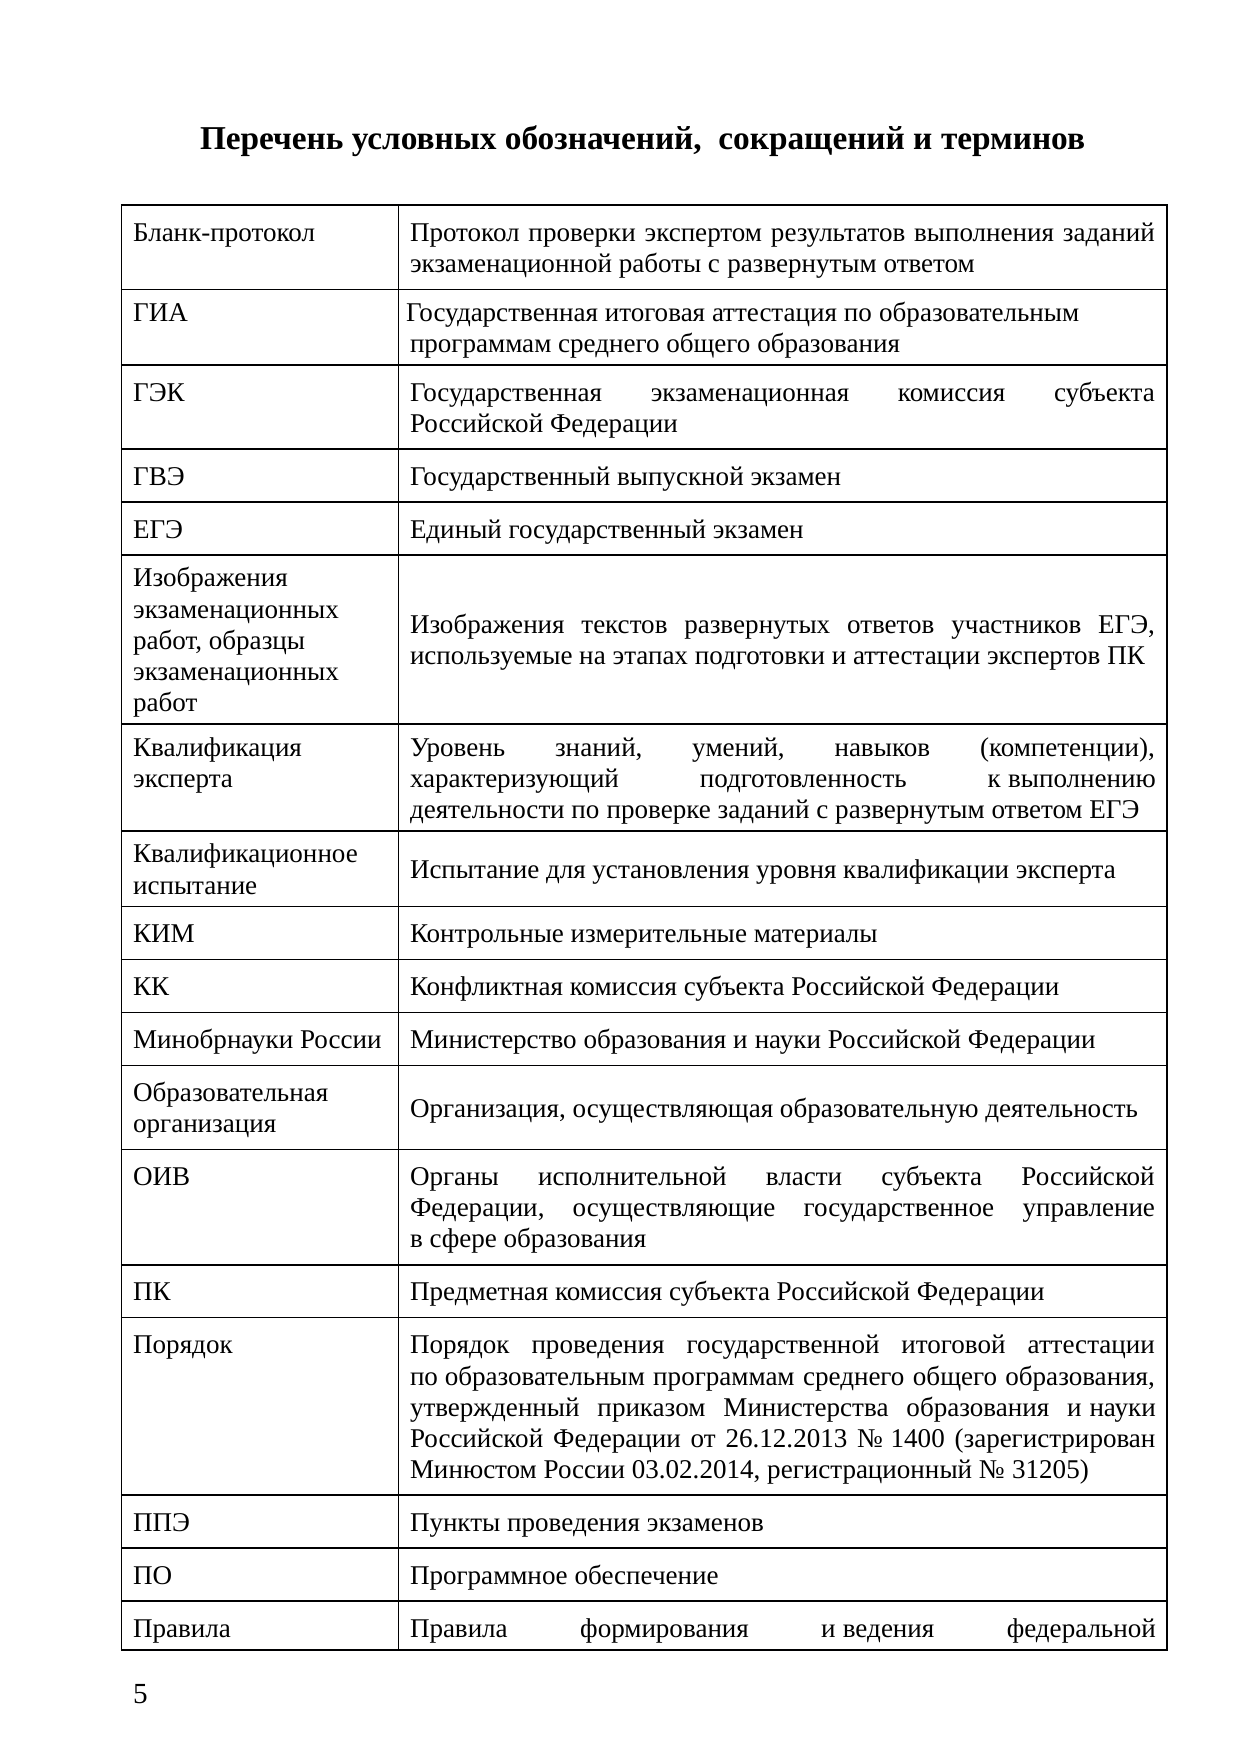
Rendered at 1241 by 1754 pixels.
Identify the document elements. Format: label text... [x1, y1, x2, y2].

text Перечень условных обозначений, сокращений и терминов [133, 118, 1152, 156]
table_cell Министерство образования и науки Российской Федерации [399, 1013, 1166, 1064]
table_header Протокол проверки экспертом результатов выполнения заданий экзаменационной работы с развернутым ответом [399, 206, 1166, 288]
table_cell Программное обеспечение [399, 1549, 1166, 1600]
table_cell Контрольные измерительные материалы [399, 907, 1166, 959]
table_cell Правила формирования и ведения федеральной [399, 1602, 1166, 1649]
table_cell ППЭ [122, 1496, 398, 1547]
table_cell Испытание для установления уровня квалификации эксперта [399, 832, 1166, 906]
table_cell Уровень знаний, умений, навыков (компетенции), характеризующий подготовленность к выполнению деятельности по проверке заданий с развернутым ответом ЕГЭ [399, 725, 1166, 830]
table_cell ГВЭ [122, 450, 398, 501]
table_cell ГЭК [122, 366, 398, 448]
table_cell Порядок [122, 1318, 398, 1494]
table_cell ПК [122, 1266, 398, 1317]
table_cell ОИВ [122, 1150, 398, 1264]
table_cell ГИА [122, 290, 398, 364]
table_cell Минобрнауки России [122, 1013, 398, 1064]
table_cell КК [122, 960, 398, 1012]
table_cell Единый государственный экзамен [399, 503, 1166, 554]
table_cell Органы исполнительной власти субъекта Российской Федерации, осуществляющие государственное управление в сфере образования [399, 1150, 1166, 1264]
table_cell Изображения экзаменационных работ, образцы экзаменационных работ [122, 556, 398, 723]
table_cell Квалификация эксперта [122, 725, 398, 830]
table_cell Конфликтная комиссия субъекта Российской Федерации [399, 960, 1166, 1012]
table_cell Государственный выпускной экзамен [399, 450, 1166, 501]
table_cell Государственная итоговая аттестация по образовательным программам среднего общего образования [399, 290, 1166, 364]
table_cell Изображения текстов развернутых ответов участников ЕГЭ, используемые на этапах подготовки и аттестации экспертов ПК [399, 556, 1166, 723]
table_header Бланк-протокол [122, 206, 398, 288]
table_cell Пункты проведения экзаменов [399, 1496, 1166, 1547]
table_cell Порядок проведения государственной итоговой аттестации по образовательным программам среднего общего образования, утвержденный приказом Министерства образования и науки Российской Федерации от 26.12.2013 № 1400 (зарегистрирован Минюстом России 03.02.2014, регистрационный № 31205) [399, 1318, 1166, 1494]
table_cell Квалификационное испытание [122, 832, 398, 906]
table_cell Образовательная организация [122, 1066, 398, 1149]
table_cell ЕГЭ [122, 503, 398, 554]
table_cell Правила [122, 1602, 398, 1649]
table_cell ПО [122, 1549, 398, 1600]
table_cell Государственная экзаменационная комиссия субъекта Российской Федерации [399, 366, 1166, 448]
table_cell КИМ [122, 907, 398, 959]
table_cell Предметная комиссия субъекта Российской Федерации [399, 1266, 1166, 1317]
table_cell Организация, осуществляющая образовательную деятельность [399, 1066, 1166, 1149]
